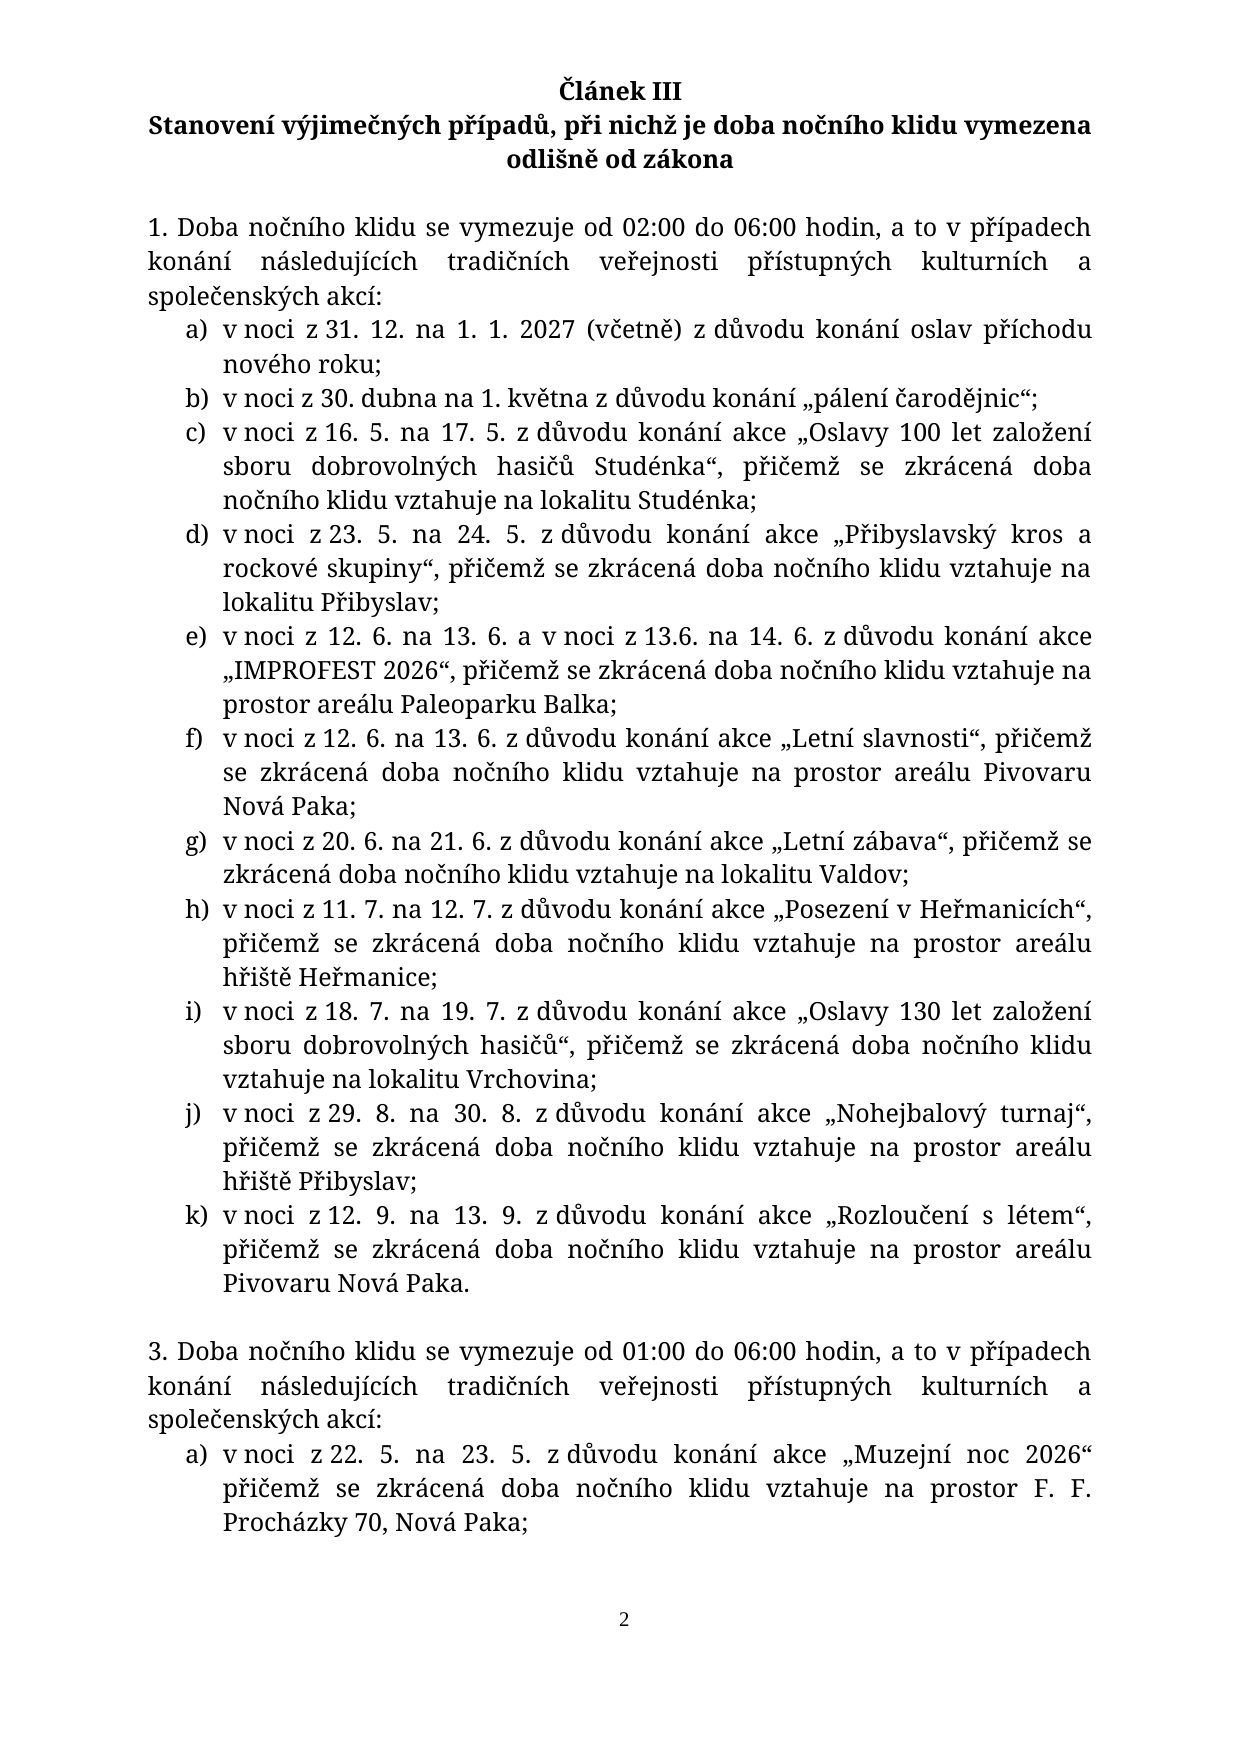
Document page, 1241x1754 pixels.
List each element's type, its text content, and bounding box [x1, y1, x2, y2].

list v noci z 23. 5. na 24. 5. z důvodu konání akce „Přibyslavský kros a rockové skupiny“, přičemž se zkrácená doba nočního klidu vztahuje na lokalitu Přibyslav; [185, 517, 1093, 619]
list v noci z 31. 12. na 1. 1. 2027 (včetně) z důvodu konání oslav příchodu nového roku; [185, 312, 1093, 380]
list v noci z 11. 7. na 12. 7. z důvodu konání akce „Posezení v Heřmanicích“, přičemž se zkrácená doba nočního klidu vztahuje na prostor areálu hřiště Heřmanice; [185, 891, 1093, 993]
list v noci z 30. dubna na 1. května z důvodu konání „pálení čarodějnic“; [185, 380, 1093, 414]
text 1. Doba nočního klidu se vymezuje od 02:00 do 06:00 hodin, a to v případech konání následujících tradičních veřejnosti přístupných kulturních a společenských akcí: [148, 210, 1093, 312]
list v noci z 12. 6. na 13. 6. a v noci z 13.6. na 14. 6. z důvodu konání akce „IMPROFEST 2026“, přičemž se zkrácená doba nočního klidu vztahuje na prostor areálu Paleoparku Balka; [185, 619, 1093, 721]
list v noci z 18. 7. na 19. 7. z důvodu konání akce „Oslavy 130 let založení sboru dobrovolných hasičů“, přičemž se zkrácená doba nočního klidu vztahuje na lokalitu Vrchovina; [185, 993, 1093, 1096]
text Článek III [148, 74, 1093, 108]
list v noci z 12. 9. na 13. 9. z důvodu konání akce „Rozloučení s létem“, přičemž se zkrácená doba nočního klidu vztahuje na prostor areálu Pivovaru Nová Paka. [185, 1198, 1093, 1300]
list v noci z 12. 6. na 13. 6. z důvodu konání akce „Letní slavnosti“, přičemž se zkrácená doba nočního klidu vztahuje na prostor areálu Pivovaru Nová Paka; [185, 721, 1093, 823]
list v noci z 20. 6. na 21. 6. z důvodu konání akce „Letní zábava“, přičemž se zkrácená doba nočního klidu vztahuje na lokalitu Valdov; [185, 823, 1093, 891]
text Stanovení výjimečných případů, při nichž je doba nočního klidu vymezena odlišně od zákona [148, 108, 1093, 176]
text 3. Doba nočního klidu se vymezuje od 01:00 do 06:00 hodin, a to v případech konání následujících tradičních veřejnosti přístupných kulturních a společenských akcí: [148, 1334, 1093, 1436]
list v noci z 22. 5. na 23. 5. z důvodu konání akce „Muzejní noc 2026“ přičemž se zkrácená doba nočního klidu vztahuje na prostor F. F. Procházky 70, Nová Paka; [185, 1436, 1093, 1538]
list v noci z 29. 8. na 30. 8. z důvodu konání akce „Nohejbalový turnaj“, přičemž se zkrácená doba nočního klidu vztahuje na prostor areálu hřiště Přibyslav; [185, 1096, 1093, 1198]
list v noci z 16. 5. na 17. 5. z důvodu konání akce „Oslavy 100 let založení sboru dobrovolných hasičů Studénka“, přičemž se zkrácená doba nočního klidu vztahuje na lokalitu Studénka; [185, 414, 1093, 517]
